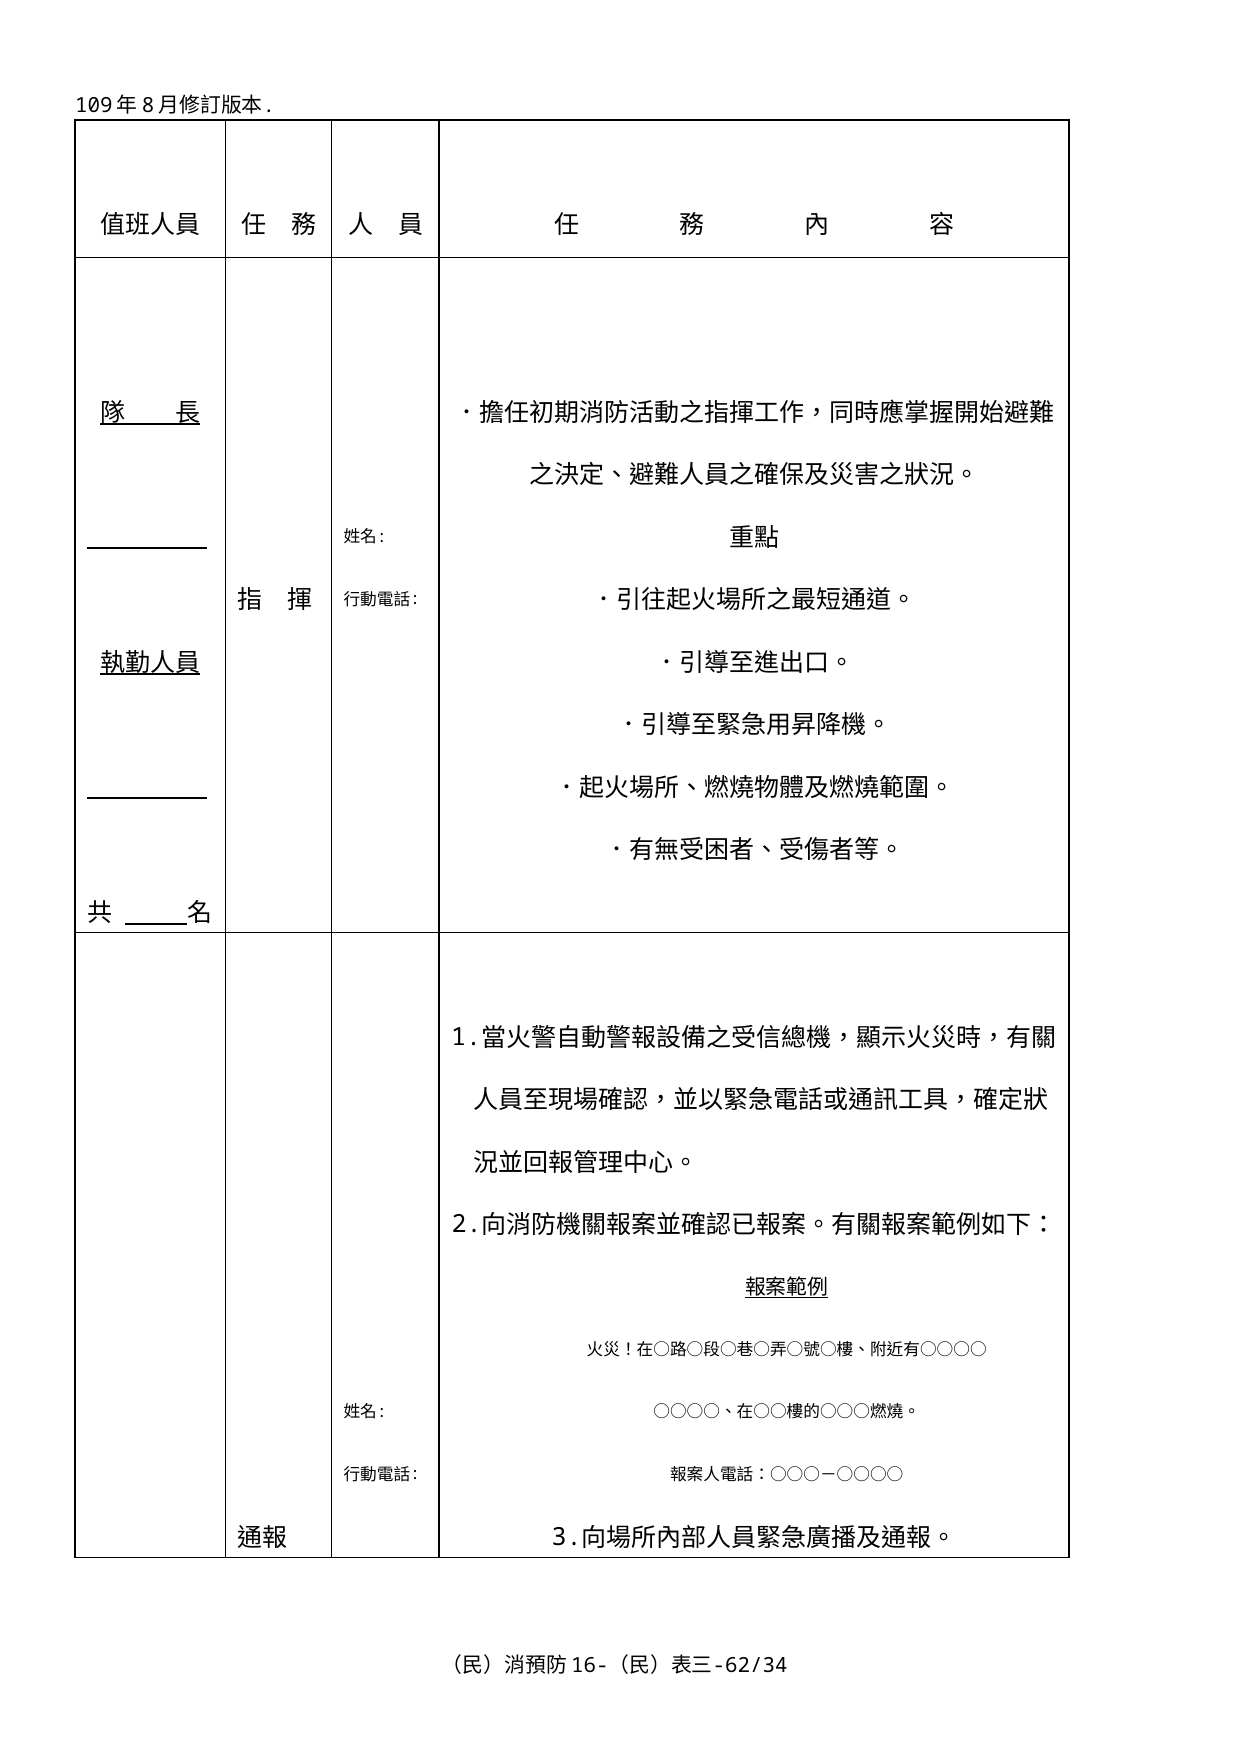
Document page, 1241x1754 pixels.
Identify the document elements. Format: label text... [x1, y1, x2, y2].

table_header 值班人員 [76, 121, 225, 256]
table_header 任 務 內 容 [440, 121, 1068, 256]
table_header 人 員 [332, 121, 438, 256]
table_cell 姓名: 行動電話: [332, 933, 438, 1556]
table_header 報案範例 火災！在○路○段○巷○弄○號○樓、附近有○○○○○○○○、在○○樓的○○○燃燒。 報案人電話：○○○－○○○○ [571, 1244, 1002, 1494]
table_cell 隊 長 執勤人員 共 名 [76, 258, 225, 931]
table_cell 通報 [226, 933, 331, 1556]
table_cell 姓名: 行動電話: [332, 258, 438, 931]
table_header 任 務 [226, 121, 331, 256]
table_cell ．擔任初期消防活動之指揮工作，同時應掌握開始避難之決定、避難人員之確保及災害之狀況。 重點 ．引往起火場所之最短通道。 ．引導至進出口。 ．引導至緊急用昇降機。 ．起火場所、燃燒物體及燃燒範圍。 ．有無受困者、受傷者等。 [440, 258, 1068, 931]
table_cell [76, 933, 225, 1556]
table_cell 指 揮 [226, 258, 331, 931]
table_cell 1.當火警自動警報設備之受信總機，顯示火災時，有關人員至現場確認，並以緊急電話或通訊工具，確定狀況並回報管理中心。 2.向消防機關報案並確認已報案。有關報案範例如下： 3.向場所內部人員緊急廣播及通報。 [440, 933, 1068, 1556]
